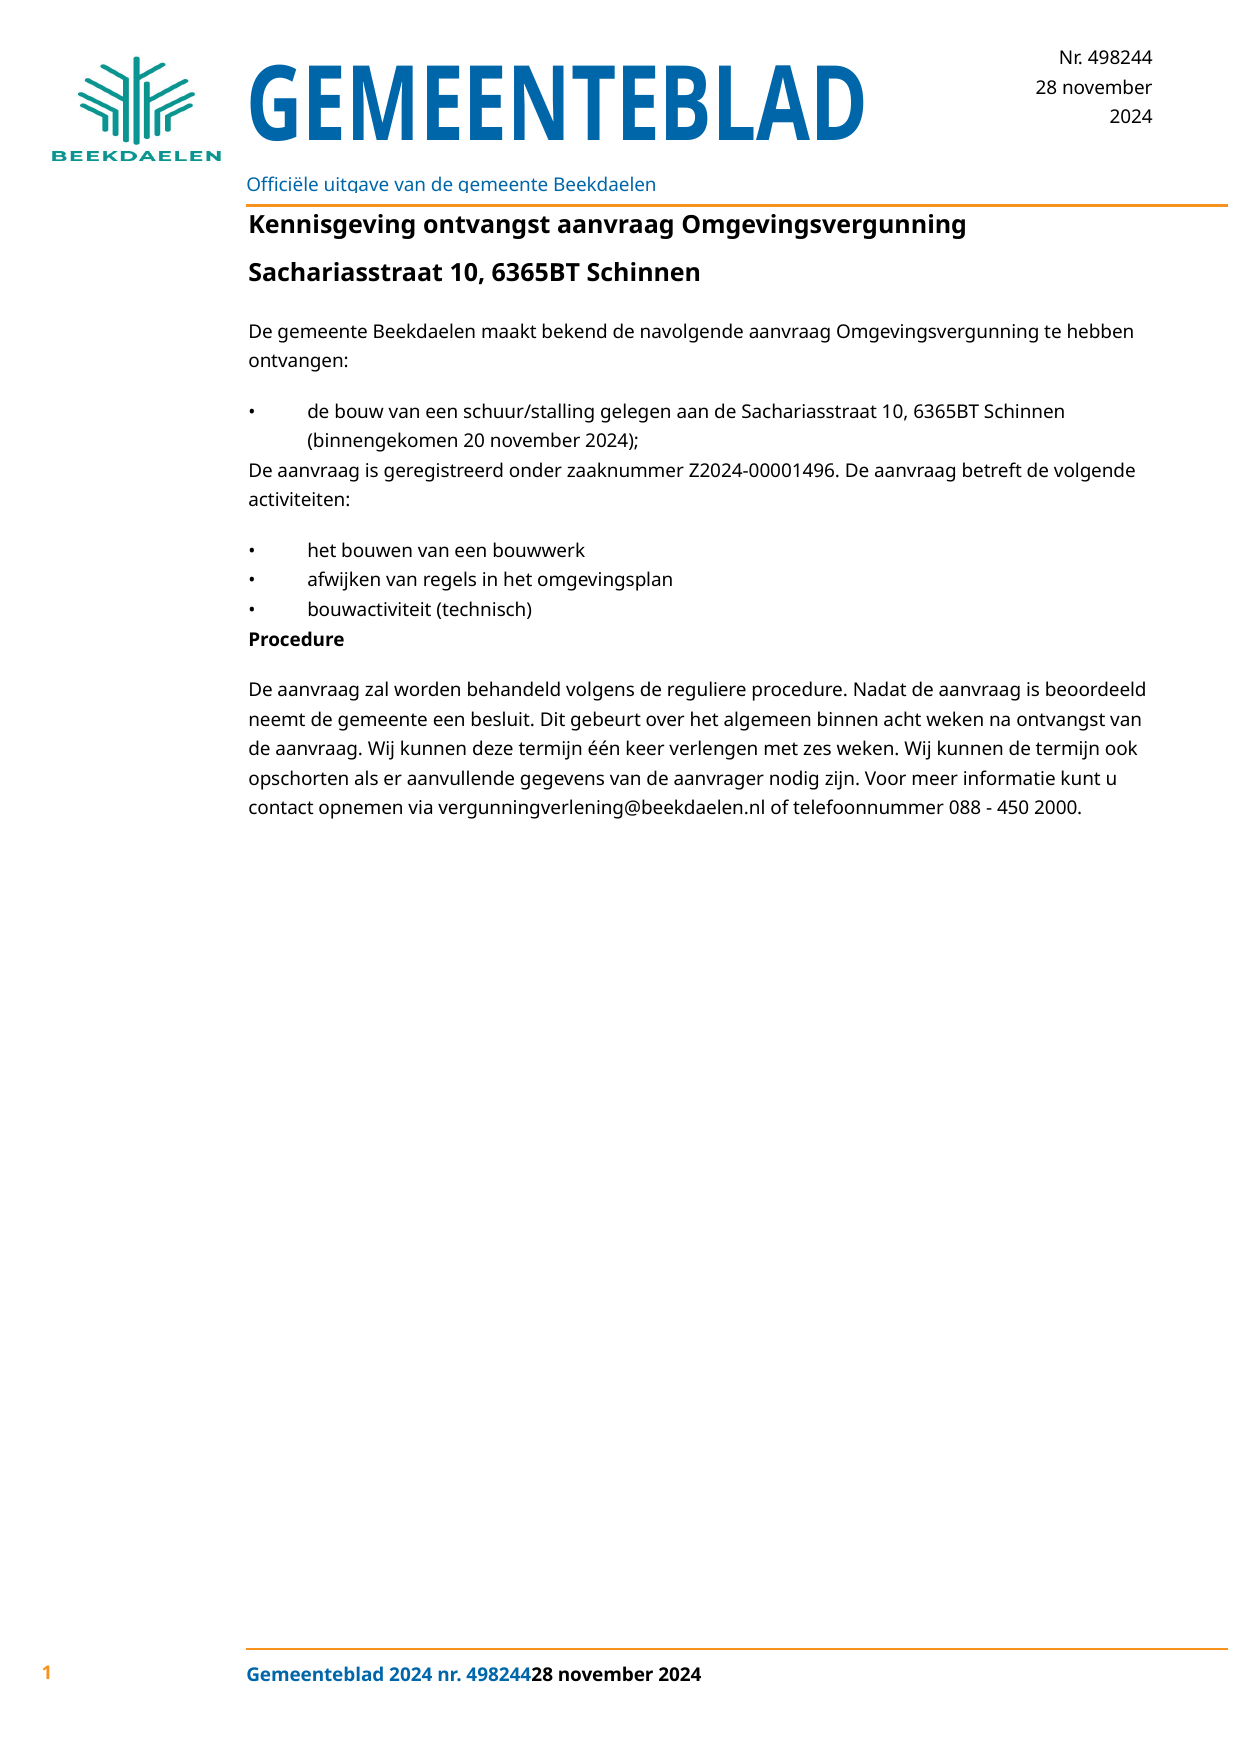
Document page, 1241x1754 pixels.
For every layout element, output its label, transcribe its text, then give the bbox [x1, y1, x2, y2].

list afwijken van regels in het omgevingsplan [248, 567, 1152, 592]
picture [41, 47, 231, 172]
text Kennisgeving ontvangst aanvraag Omgevingsvergunning Sachariasstraat 10, 6365BT Schinnen [248, 207, 1152, 288]
list bouwactiviteit (technisch) [248, 596, 1152, 622]
text De gemeente Beekdaelen maakt bekend de navolgende aanvraag Omgevingsvergunning te hebben ontvangen: [248, 318, 1152, 373]
text Procedure [248, 626, 1152, 652]
text De aanvraag is geregistreerd onder zaaknummer Z2024-00001496. De aanvraag betreft de volgende activiteiten: [248, 457, 1152, 512]
list de bouw van een schuur/stalling gelegen aan de Sachariasstraat 10, 6365BT Schinnen (binnengekomen 20 november 2024); [248, 398, 1152, 453]
list het bouwen van een bouwwerk [248, 537, 1152, 563]
text De aanvraag zal worden behandeld volgens de reguliere procedure. Nadat de aanvraag is beoordeeld neemt de gemeente een besluit. Dit gebeurt over het algemeen binnen acht weken na ontvangst van de aanvraag. Wij kunnen deze termijn één keer verlengen met zes weken. Wij kunnen de termijn ook opschorten als er aanvullende gegevens van de aanvrager nodig zijn. Voor meer informatie kunt u contact opnemen via vergunningverlening@beekdaelen.nl of telefoonnummer 088 - 450 2000. [248, 676, 1152, 820]
